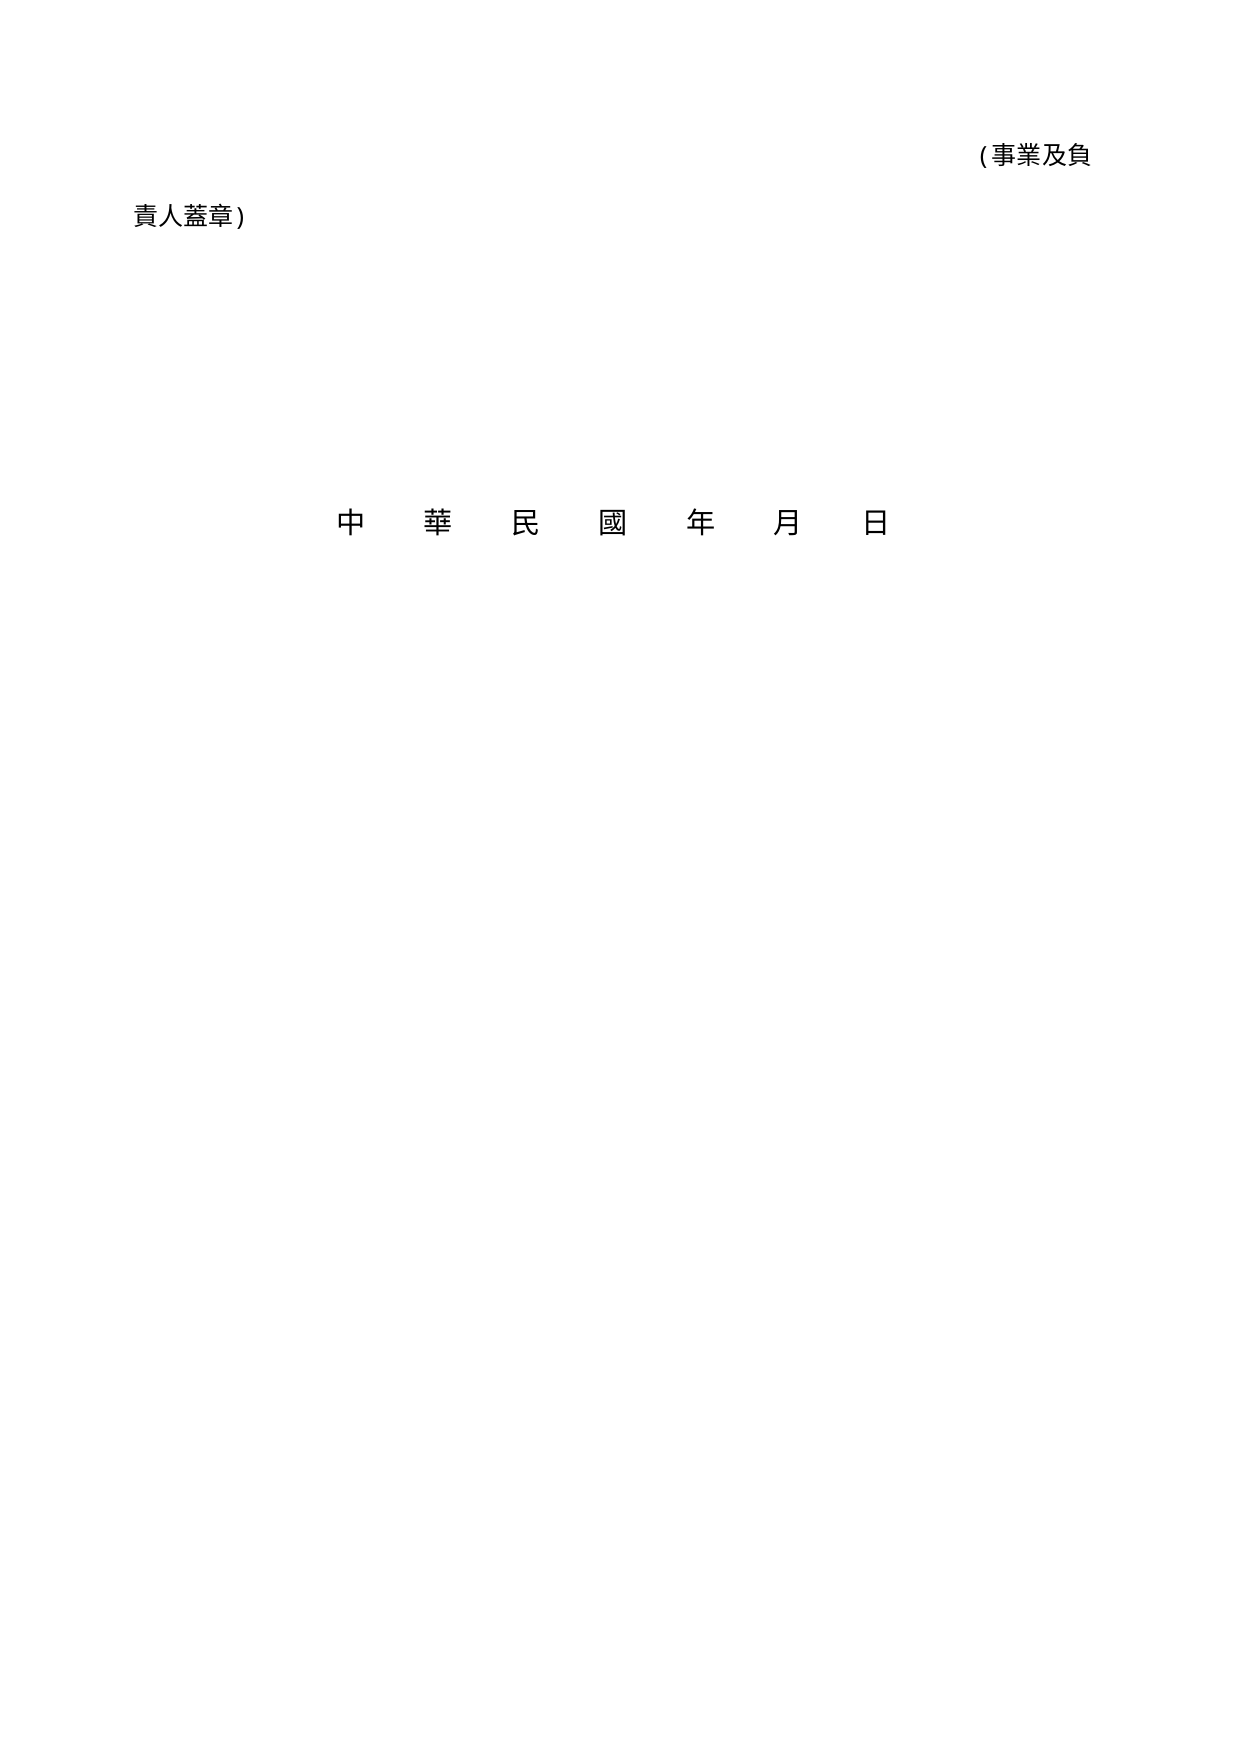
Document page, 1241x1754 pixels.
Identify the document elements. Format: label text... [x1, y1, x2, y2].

text (事業及負責人蓋章) [133, 110, 1093, 235]
text 中 華 民 國 年 月 日 [133, 479, 1093, 541]
